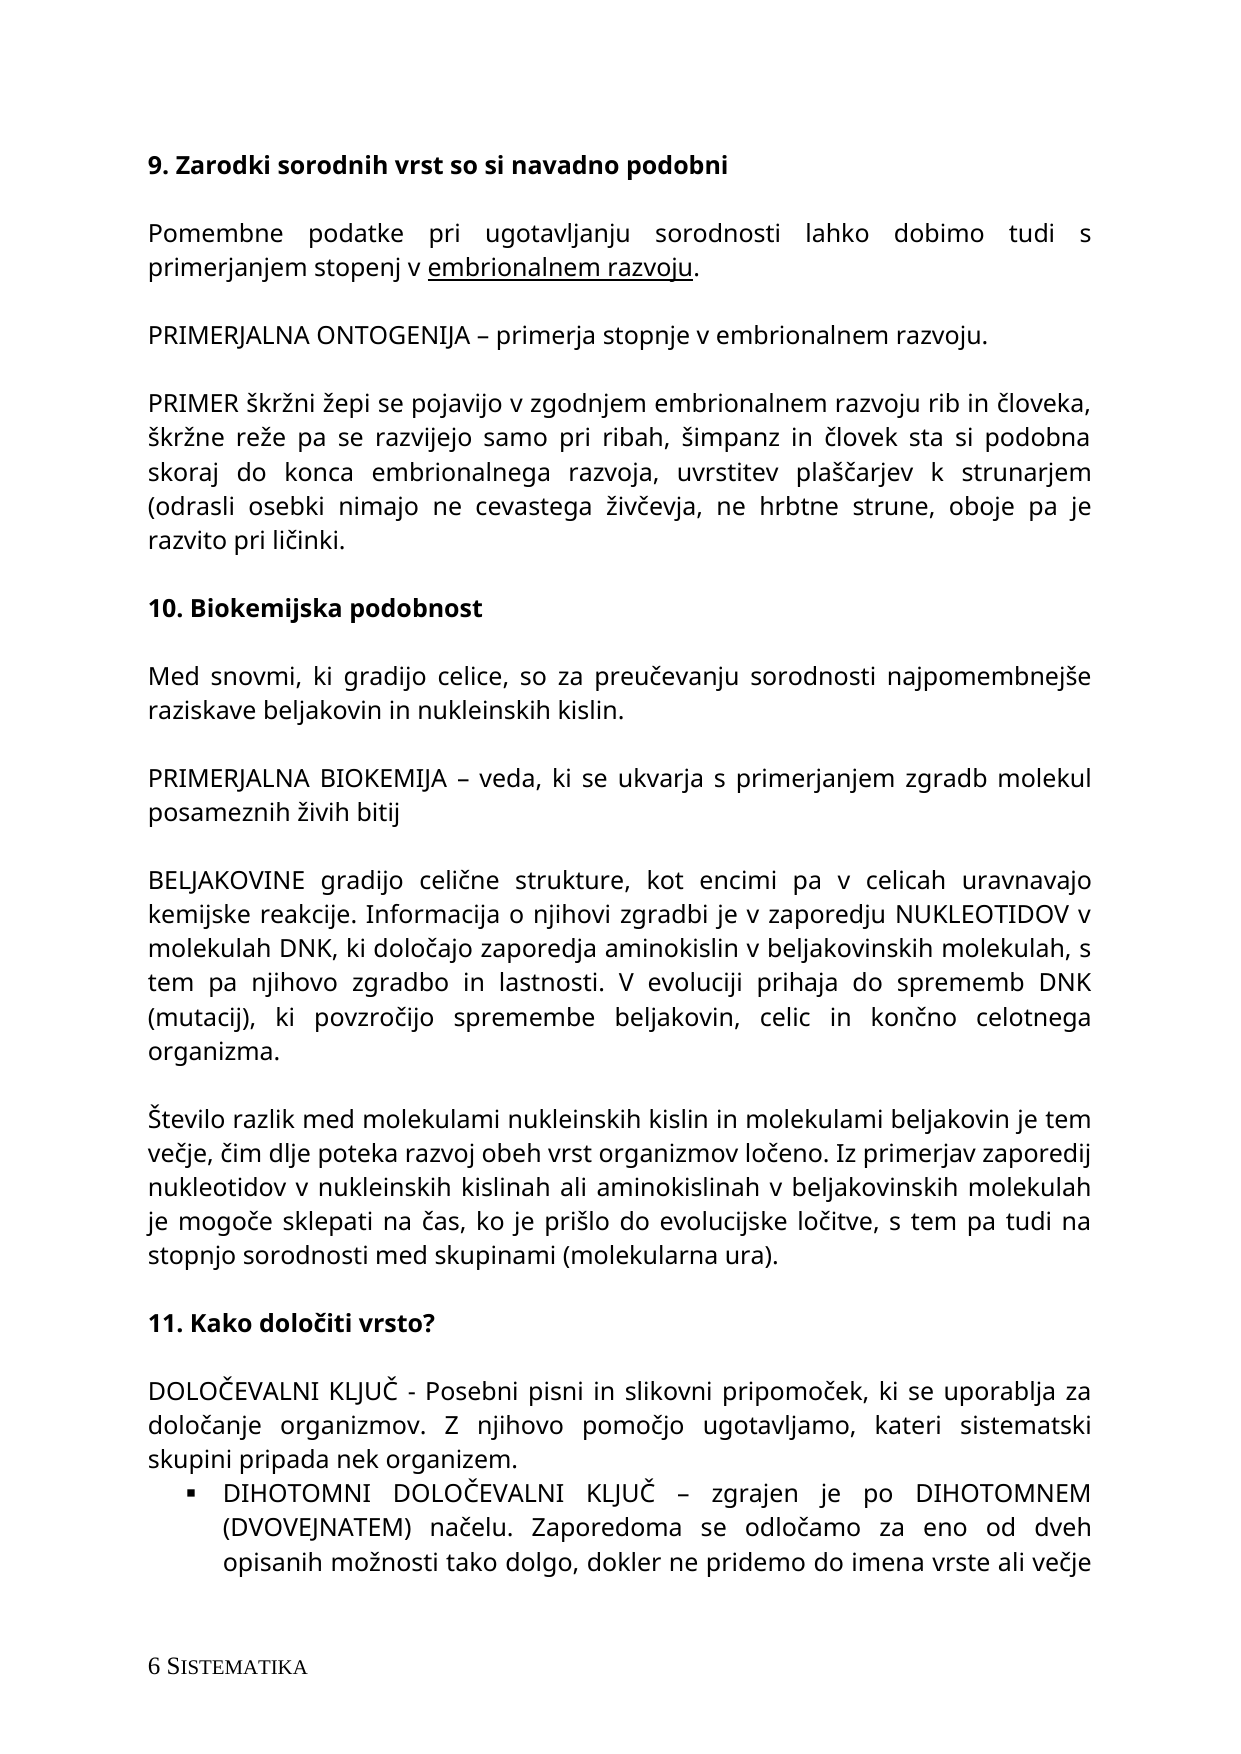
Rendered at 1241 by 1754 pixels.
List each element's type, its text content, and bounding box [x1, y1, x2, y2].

text PRIMERJALNA ONTOGENIJA – primerja stopnje v embrionalnem razvoju. [148, 318, 1093, 352]
text 9. Zarodki sorodnih vrst so si navadno podobni [148, 148, 1093, 182]
list DIHOTOMNI DOLOČEVALNI KLJUČ – zgrajen je po DIHOTOMNEM (DVOVEJNATEM) načelu. Zaporedoma se odločamo za eno od dveh opisanih možnosti tako dolgo, dokler ne pridemo do imena vrste ali večje [185, 1476, 1093, 1578]
text Pomembne podatke pri ugotavljanju sorodnosti lahko dobimo tudi s primerjanjem stopenj v embrionalnem razvoju. [148, 216, 1093, 284]
text PRIMERJALNA BIOKEMIJA – veda, ki se ukvarja s primerjanjem zgradb molekul posameznih živih bitij [148, 761, 1093, 829]
text 10. Biokemijska podobnost [148, 590, 1093, 624]
text 11. Kako določiti vrsto? [148, 1306, 1093, 1340]
text Število razlik med molekulami nukleinskih kislin in molekulami beljakovin je tem večje, čim dlje poteka razvoj obeh vrst organizmov ločeno. Iz primerjav zaporedij nukleotidov v nukleinskih kislinah ali aminokislinah v beljakovinskih molekulah je mogoče sklepati na čas, ko je prišlo do evolucijske ločitve, s tem pa tudi na stopnjo sorodnosti med skupinami (molekularna ura). [148, 1101, 1093, 1272]
text DOLOČEVALNI KLJUČ - Posebni pisni in slikovni pripomoček, ki se uporablja za določanje organizmov. Z njihovo pomočjo ugotavljamo, kateri sistematski skupini pripada nek organizem. [148, 1374, 1093, 1476]
text Med snovmi, ki gradijo celice, so za preučevanju sorodnosti najpomembnejše raziskave beljakovin in nukleinskih kislin. [148, 658, 1093, 727]
text PRIMER škržni žepi se pojavijo v zgodnjem embrionalnem razvoju rib in človeka, škržne reže pa se razvijejo samo pri ribah, šimpanz in človek sta si podobna skoraj do konca embrionalnega razvoja, uvrstitev plaščarjev k strunarjem (odrasli osebki nimajo ne cevastega živčevja, ne hrbtne strune, oboje pa je razvito pri ličinki. [148, 386, 1093, 556]
text BELJAKOVINE gradijo celične strukture, kot encimi pa v celicah uravnavajo kemijske reakcije. Informacija o njihovi zgradbi je v zaporedju NUKLEOTIDOV v molekulah DNK, ki določajo zaporedja aminokislin v beljakovinskih molekulah, s tem pa njihovo zgradbo in lastnosti. V evoluciji prihaja do sprememb DNK (mutacij), ki povzročijo spremembe beljakovin, celic in končno celotnega organizma. [148, 863, 1093, 1067]
